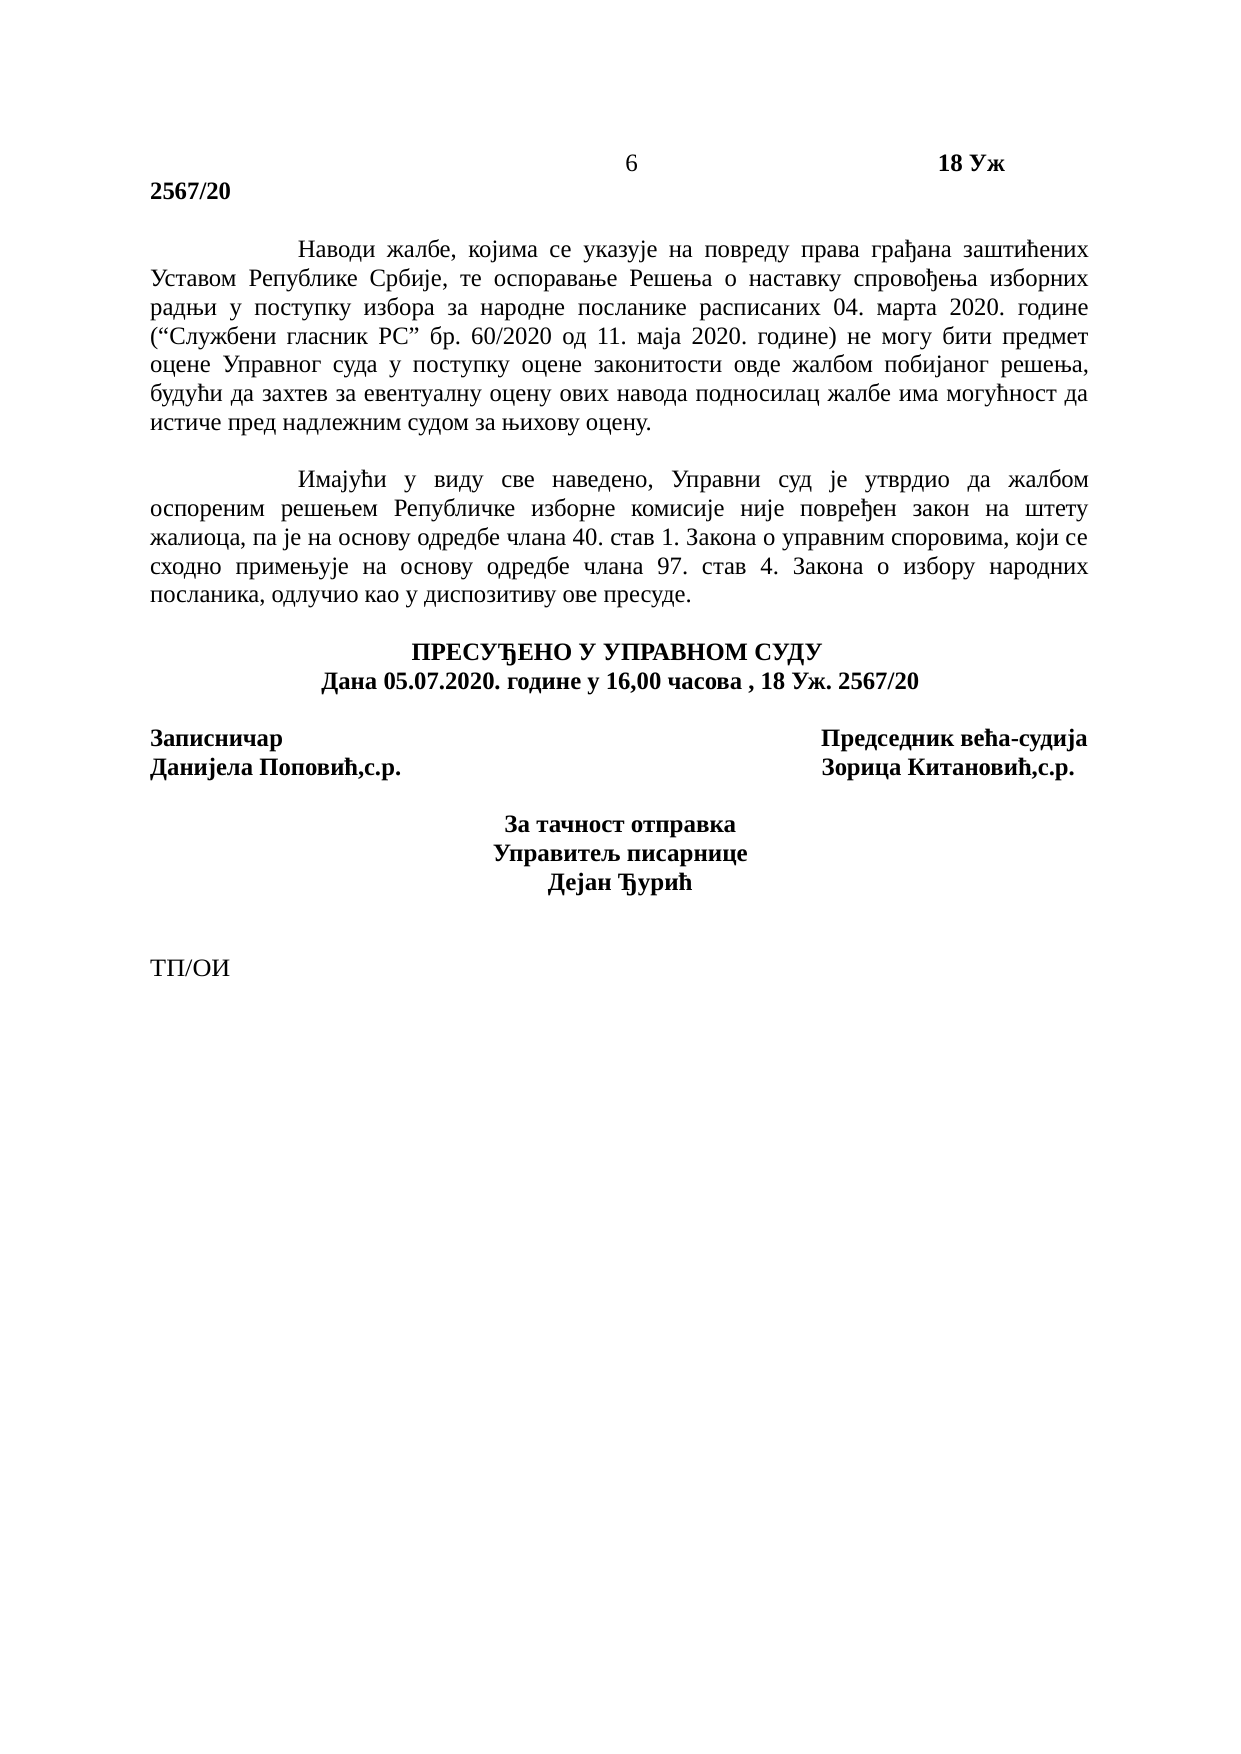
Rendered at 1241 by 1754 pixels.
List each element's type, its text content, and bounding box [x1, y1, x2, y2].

text Наводи жалбе, којима се указује на повреду права грађана заштићених Уставом Републике Србије, те оспоравање Решења о наставку спровођења изборних радњи у поступку избора за народне посланике расписаних 04. марта 2020. године (“Службени гласник РС” бр. 60/2020 од 11. маја 2020. године) не могу бити предмет оцене Управног суда у поступку оцене законитости овде жалбом побијаног решења, будући да захтев за евентуалну оцену ових навода подносилац жалбе има могућност да истиче пред надлежним судом за њихову оцену. [150, 234, 1090, 436]
text Дана 05.07.2020. године у 16,00 часова , 18 Уж. 2567/20 [150, 666, 1090, 694]
text Записничар Председник већа-судија [150, 723, 1090, 752]
text ТП/ОИ [150, 953, 1090, 982]
text Управитељ писарнице [150, 838, 1090, 867]
text Дејан Ђурић [150, 867, 1090, 896]
text Данијела Поповић,с.р. Зорица Китановић,с.р. [150, 752, 1090, 781]
text За тачност отправка [150, 809, 1090, 838]
text Имајући у виду све наведено, Управни суд је утврдио да жалбом оспореним решењем Републичке изборне комисије није повређен закон на штету жалиоца, па је на основу одредбе члана 40. став 1. Закона о управним споровима, који се сходно примењује на основу одредбе члана 97. став 4. Закона о избору народних посланика, одлучио као у диспозитиву ове пресуде. [150, 464, 1090, 608]
text ПРЕСУЂЕНО У УПРАВНОМ СУДУ [150, 637, 1090, 666]
